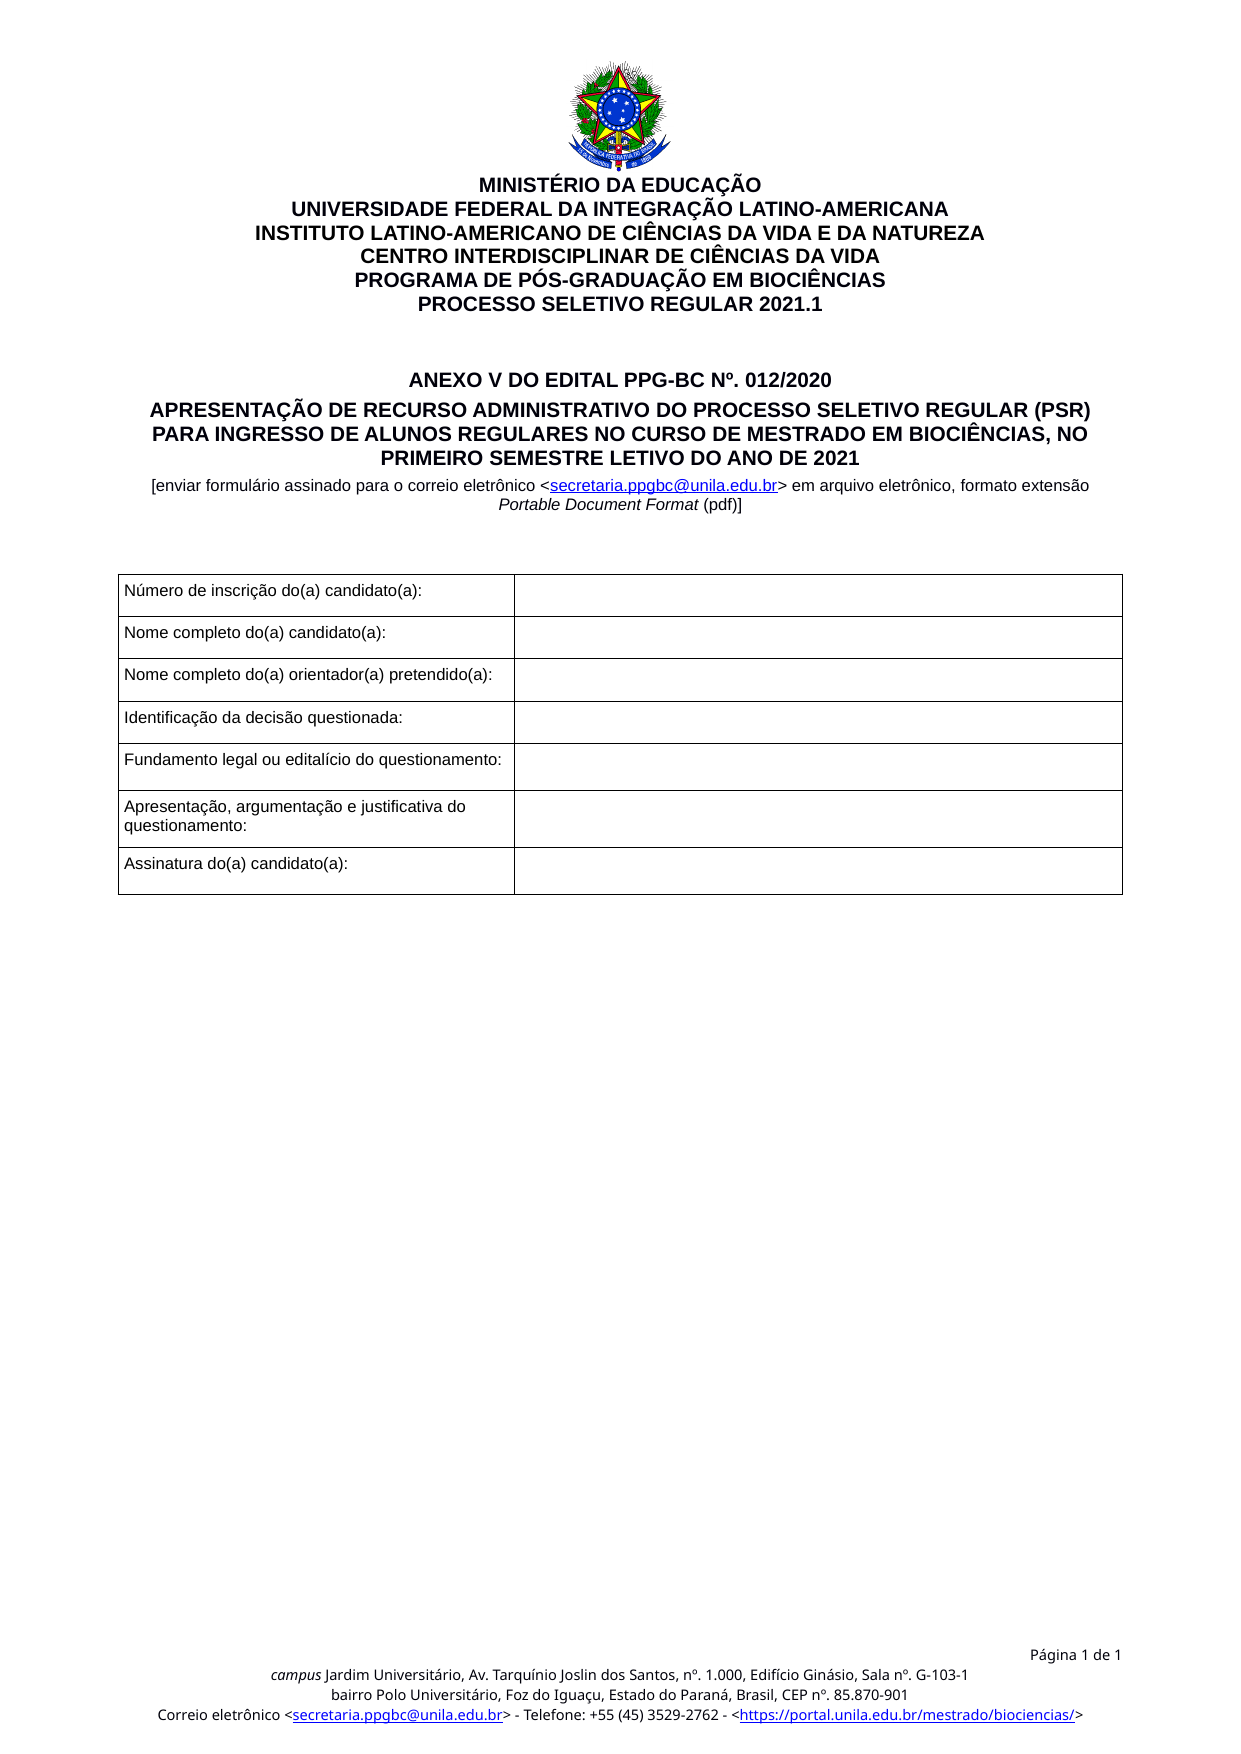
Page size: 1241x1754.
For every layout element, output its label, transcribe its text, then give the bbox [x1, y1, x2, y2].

table_header Número de inscrição do(a) candidato(a): [119, 575, 514, 616]
table_cell Apresentação, argumentação e justificativa do questionamento: [119, 791, 514, 847]
table_cell [515, 744, 1122, 790]
table_cell [515, 659, 1122, 701]
table_cell [515, 848, 1122, 894]
table_cell Nome completo do(a) candidato(a): [119, 617, 514, 658]
text ANEXO V DO EDITAL PPG-BC Nº. 012/2020 [118, 368, 1122, 392]
table_header [515, 575, 1122, 616]
text APRESENTAÇÃO DE RECURSO ADMINISTRATIVO DO PROCESSO SELETIVO REGULAR (PSR) PARA INGRESSO DE ALUNOS REGULARES NO CURSO DE MESTRADO EM BIOCIÊNCIAS, NO PRIMEIRO SEMESTRE LETIVO DO ANO DE 2021 [118, 398, 1122, 469]
table_cell [515, 791, 1122, 847]
table_cell Nome completo do(a) orientador(a) pretendido(a): [119, 659, 514, 701]
table_cell [515, 702, 1122, 743]
table_cell Identificação da decisão questionada: [119, 702, 514, 743]
table_cell Assinatura do(a) candidato(a): [119, 848, 514, 894]
text [enviar formulário assinado para o correio eletrônico <secretaria.ppgbc@unila.edu.br> em arquivo eletrônico, formato extensão Portable Document Format (pdf)] [118, 475, 1122, 514]
table_cell [515, 617, 1122, 658]
table_cell Fundamento legal ou editalício do questionamento: [119, 744, 514, 790]
picture [565, 59, 675, 173]
